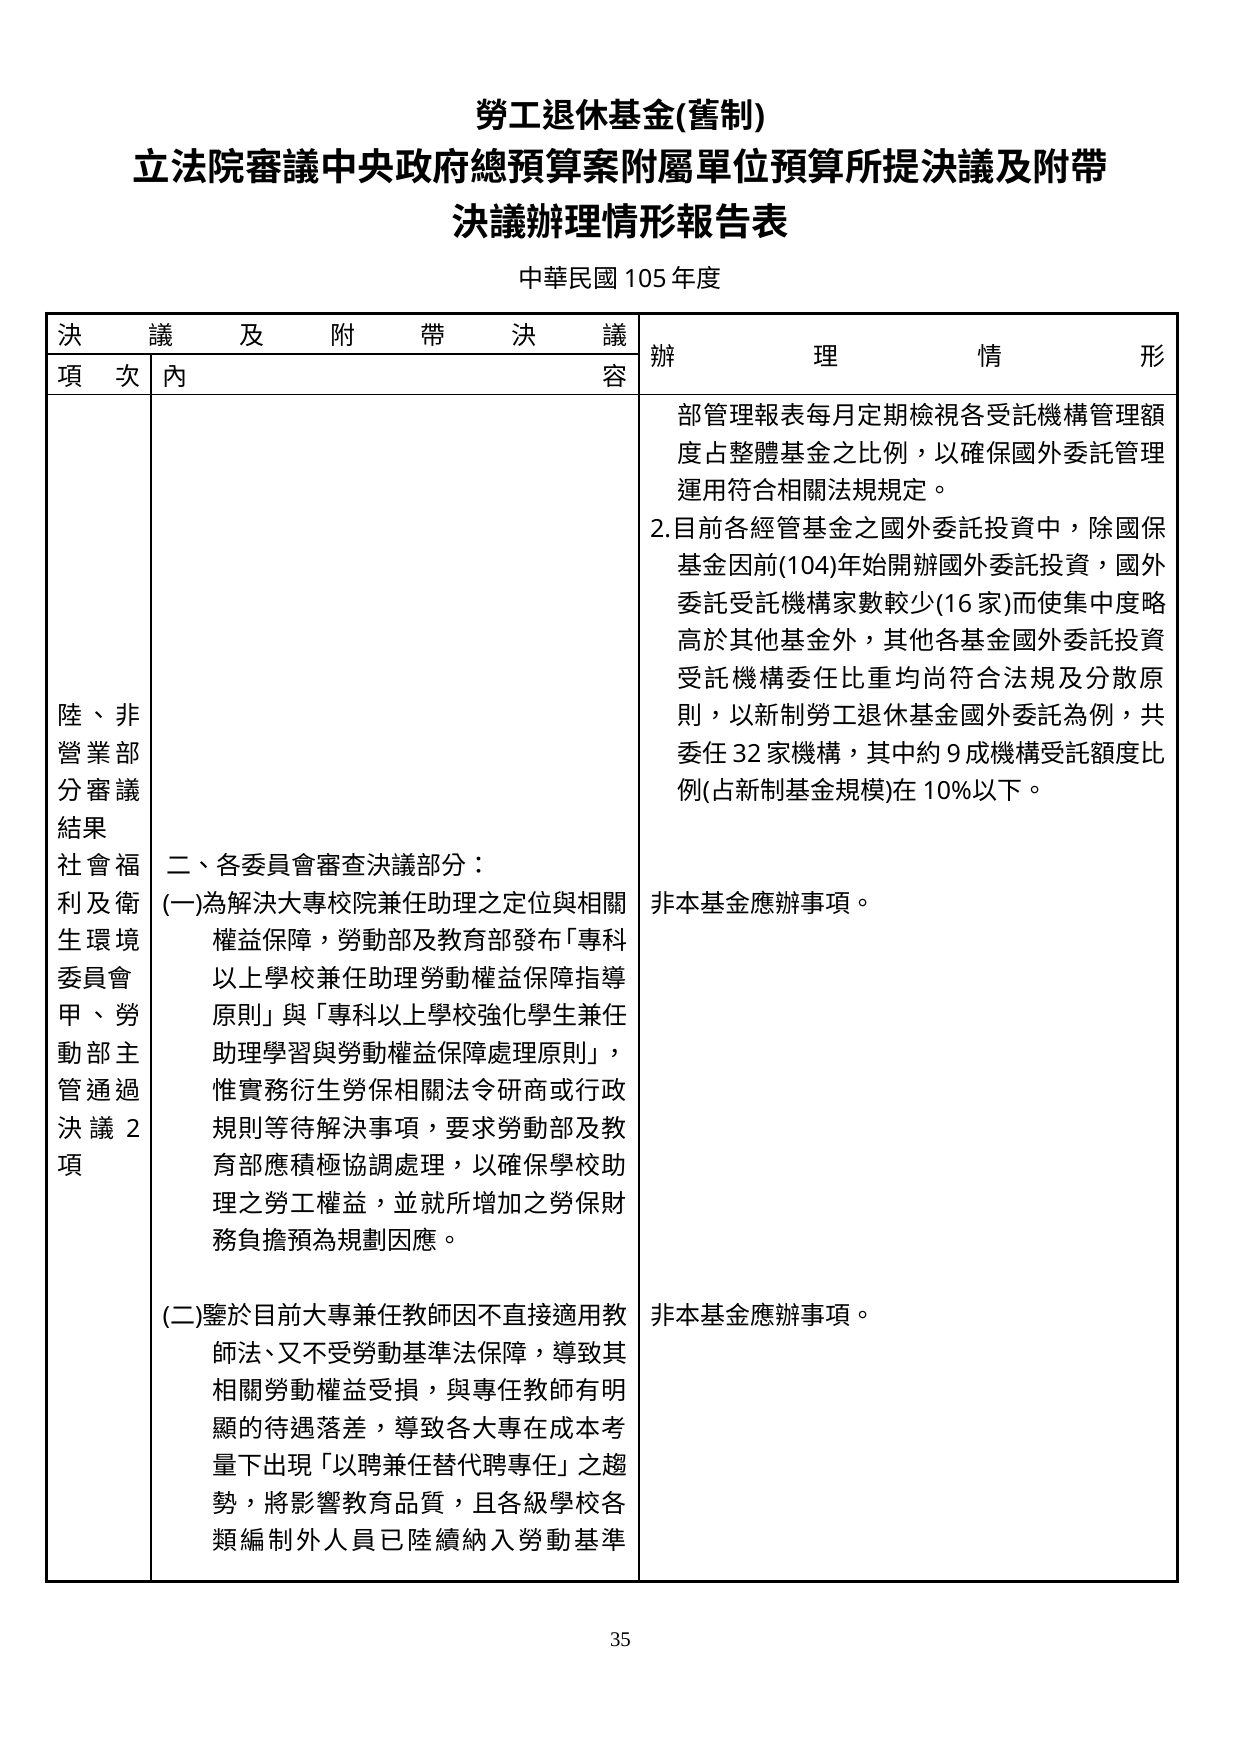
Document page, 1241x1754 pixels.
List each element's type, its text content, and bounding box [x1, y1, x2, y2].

table_cell 陸、非營業部分審議結果 社會福利及衛生環境委員會 甲、勞動部主管通過決議2項 [48, 395, 150, 1580]
table_cell 二、各委員會審查決議部分： (一)為解決大專校院兼任助理之定位與相關權益保障，勞動部及教育部發布「專科以上學校兼任助理勞動權益保障指導原則」與「專科以上學校強化學生兼任助理學習與勞動權益保障處理原則」，惟實務衍生勞保相關法令研商或行政規則等待解決事項，要求勞動部及教育部應積極協調處理，以確保學校助理之勞工權益，並就所增加之勞保財務負擔預為規劃因應。 (二)鑒於目前大專兼任教師因不直接適用教師法、又不受勞動基準法保障，導致其相關勞動權益受損，與專任教師有明顯的待遇落差，導致各大專在成本考量下出現「以聘兼任替代聘專任」之趨勢，將影響教育品質，且各級學校各類編制外人員已陸續納入勞動基準 [152, 395, 638, 1580]
table_cell 內容 [152, 355, 638, 394]
table_header 辦理情形 [640, 315, 1176, 394]
table_cell 項次 [48, 355, 150, 394]
table_cell 部管理報表每月定期檢視各受託機構管理額度占整體基金之比例，以確保國外委託管理運用符合相關法規規定。 2.目前各經管基金之國外委託投資中，除國保基金因前(104)年始開辦國外委託投資，國外委託受託機構家數較少(16家)而使集中度略高於其他基金外，其他各基金國外委託投資受託機構委任比重均尚符合法規及分散原則，以新制勞工退休基金國外委託為例，共委任32家機構，其中約9成機構受託額度比例(占新制基金規模)在10%以下。 非本基金應辦事項。 非本基金應辦事項。 [640, 395, 1176, 1580]
table_header 決議及附帶決議 [48, 315, 638, 353]
